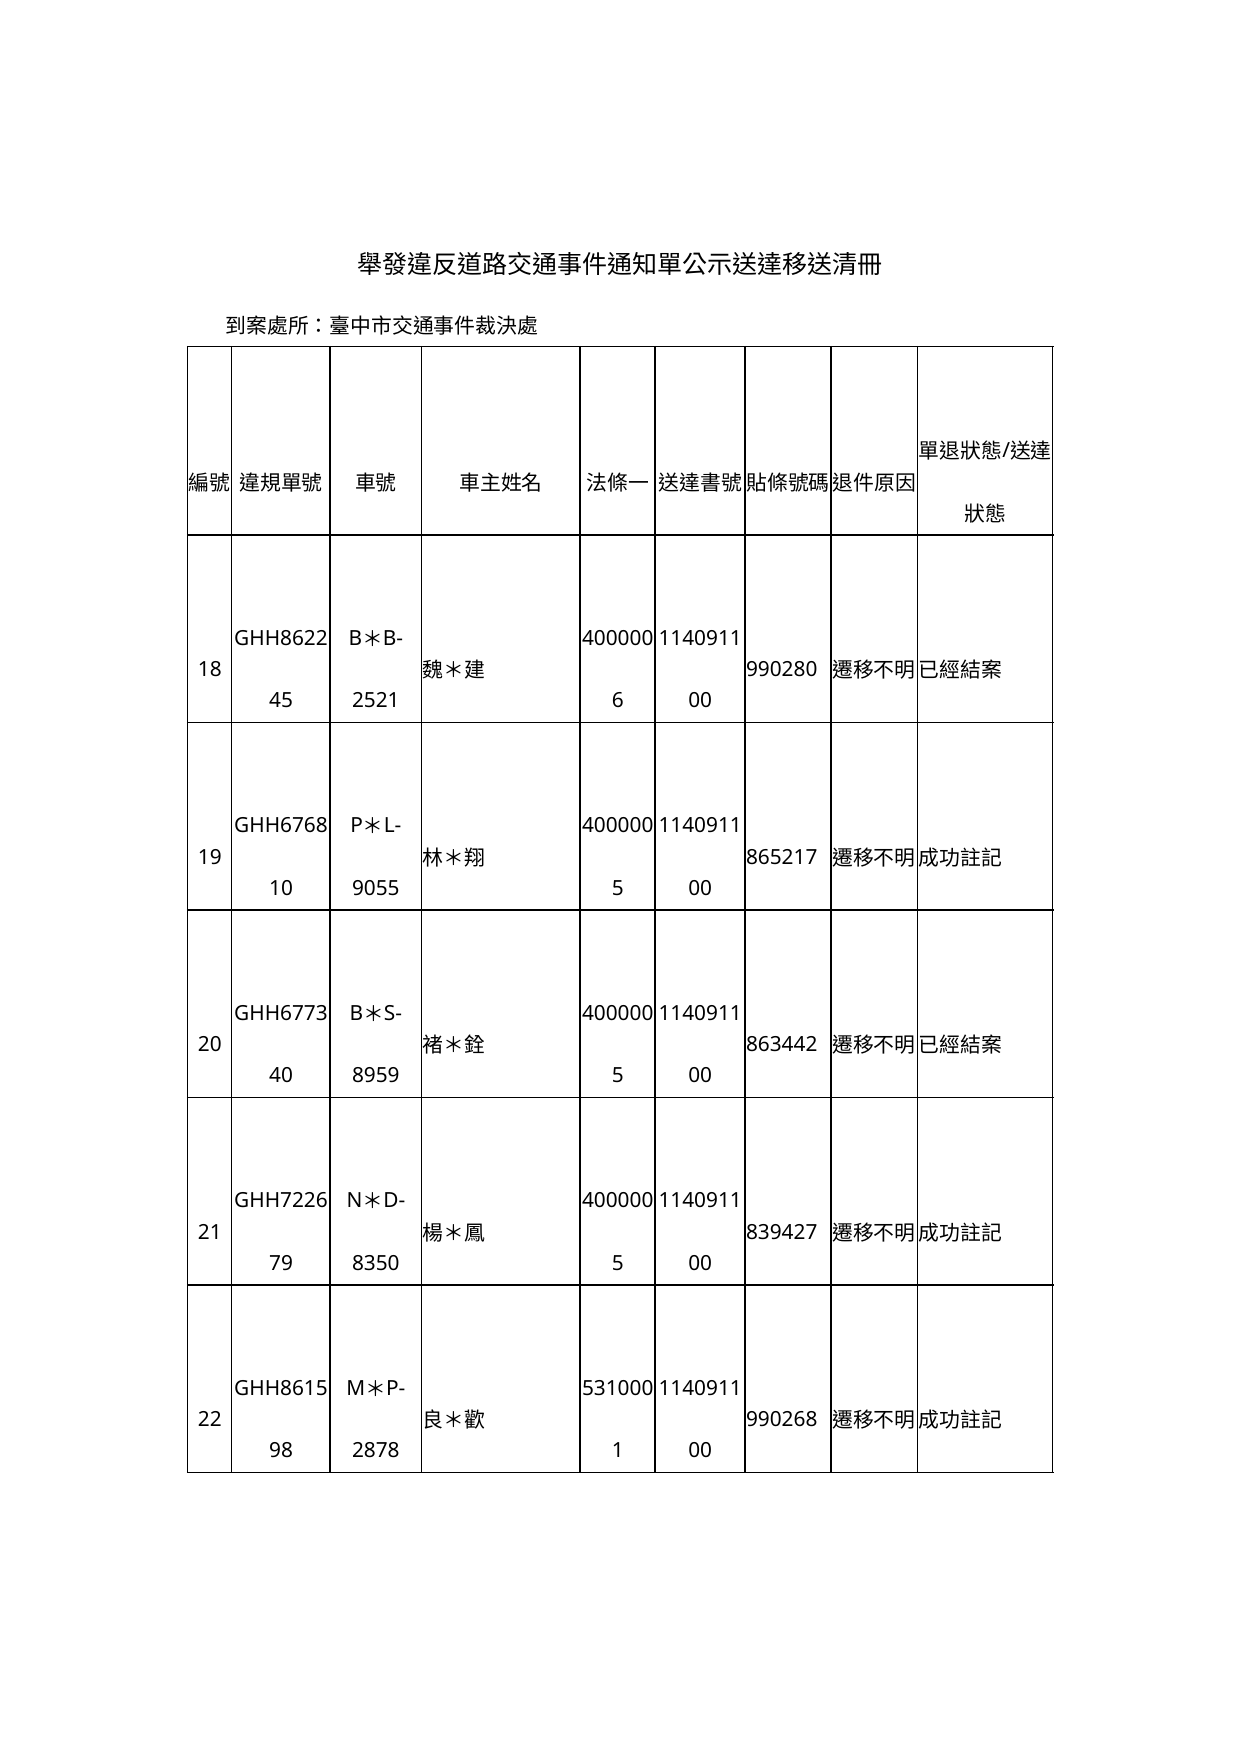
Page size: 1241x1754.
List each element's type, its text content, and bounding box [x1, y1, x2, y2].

table_cell 已經結案 [918, 536, 1052, 722]
table_cell 990280 [746, 536, 830, 722]
table_cell 楊＊鳳 [422, 1098, 579, 1284]
table_cell 遷移不明 [832, 536, 917, 722]
table_cell 良＊歡 [422, 1286, 579, 1472]
table_cell GHH677340 [232, 911, 329, 1097]
table_cell GHH676810 [232, 723, 329, 909]
text 舉發違反道路交通事件通知單公示送達移送清冊 [187, 221, 1053, 283]
table_header 單退狀態/送達狀態 [918, 347, 1052, 534]
table_cell 5310001 [581, 1286, 654, 1472]
table_cell 114091100 [656, 723, 744, 909]
table_cell 褚＊銓 [422, 911, 579, 1097]
table_cell 成功註記 [918, 723, 1052, 909]
table_cell 19 [188, 723, 231, 909]
table_header 違規單號 [232, 347, 329, 534]
table_header 編號 [188, 347, 231, 534]
table_cell 成功註記 [918, 1098, 1052, 1284]
table_header 法條一 [581, 347, 654, 534]
table_cell 4000005 [581, 911, 654, 1097]
table_cell M＊P-2878 [331, 1286, 421, 1472]
table_cell 20 [188, 911, 231, 1097]
table_header 退件原因 [832, 347, 917, 534]
text 到案處所：臺中市交通事件裁決處 [187, 283, 1053, 346]
table_header 送達書號 [656, 347, 744, 534]
table_cell 21 [188, 1098, 231, 1284]
table_cell 已經結案 [918, 911, 1052, 1097]
table_cell 990268 [746, 1286, 830, 1472]
table_cell 遷移不明 [832, 911, 917, 1097]
table_cell 114091100 [656, 1098, 744, 1284]
table_cell B＊B-2521 [331, 536, 421, 722]
table_cell 114091100 [656, 536, 744, 722]
table_header 車號 [331, 347, 421, 534]
table_cell 遷移不明 [832, 1098, 917, 1284]
table_cell 863442 [746, 911, 830, 1097]
table_cell 遷移不明 [832, 1286, 917, 1472]
table_cell B＊S-8959 [331, 911, 421, 1097]
table_header 貼條號碼 [746, 347, 830, 534]
table_cell 114091100 [656, 1286, 744, 1472]
table_cell 遷移不明 [832, 723, 917, 909]
table_cell 4000005 [581, 1098, 654, 1284]
table_cell 839427 [746, 1098, 830, 1284]
table_cell 114091100 [656, 911, 744, 1097]
table_cell 4000006 [581, 536, 654, 722]
table_header 車主姓名 [422, 347, 579, 534]
table_cell 4000005 [581, 723, 654, 909]
table_cell N＊D-8350 [331, 1098, 421, 1284]
table_cell 22 [188, 1286, 231, 1472]
table_cell GHH722679 [232, 1098, 329, 1284]
table_cell P＊L-9055 [331, 723, 421, 909]
table_cell 成功註記 [918, 1286, 1052, 1472]
table_cell GHH861598 [232, 1286, 329, 1472]
table_cell 魏＊建 [422, 536, 579, 722]
table_cell 865217 [746, 723, 830, 909]
table_cell 林＊翔 [422, 723, 579, 909]
table_cell 18 [188, 536, 231, 722]
table_cell GHH862245 [232, 536, 329, 722]
